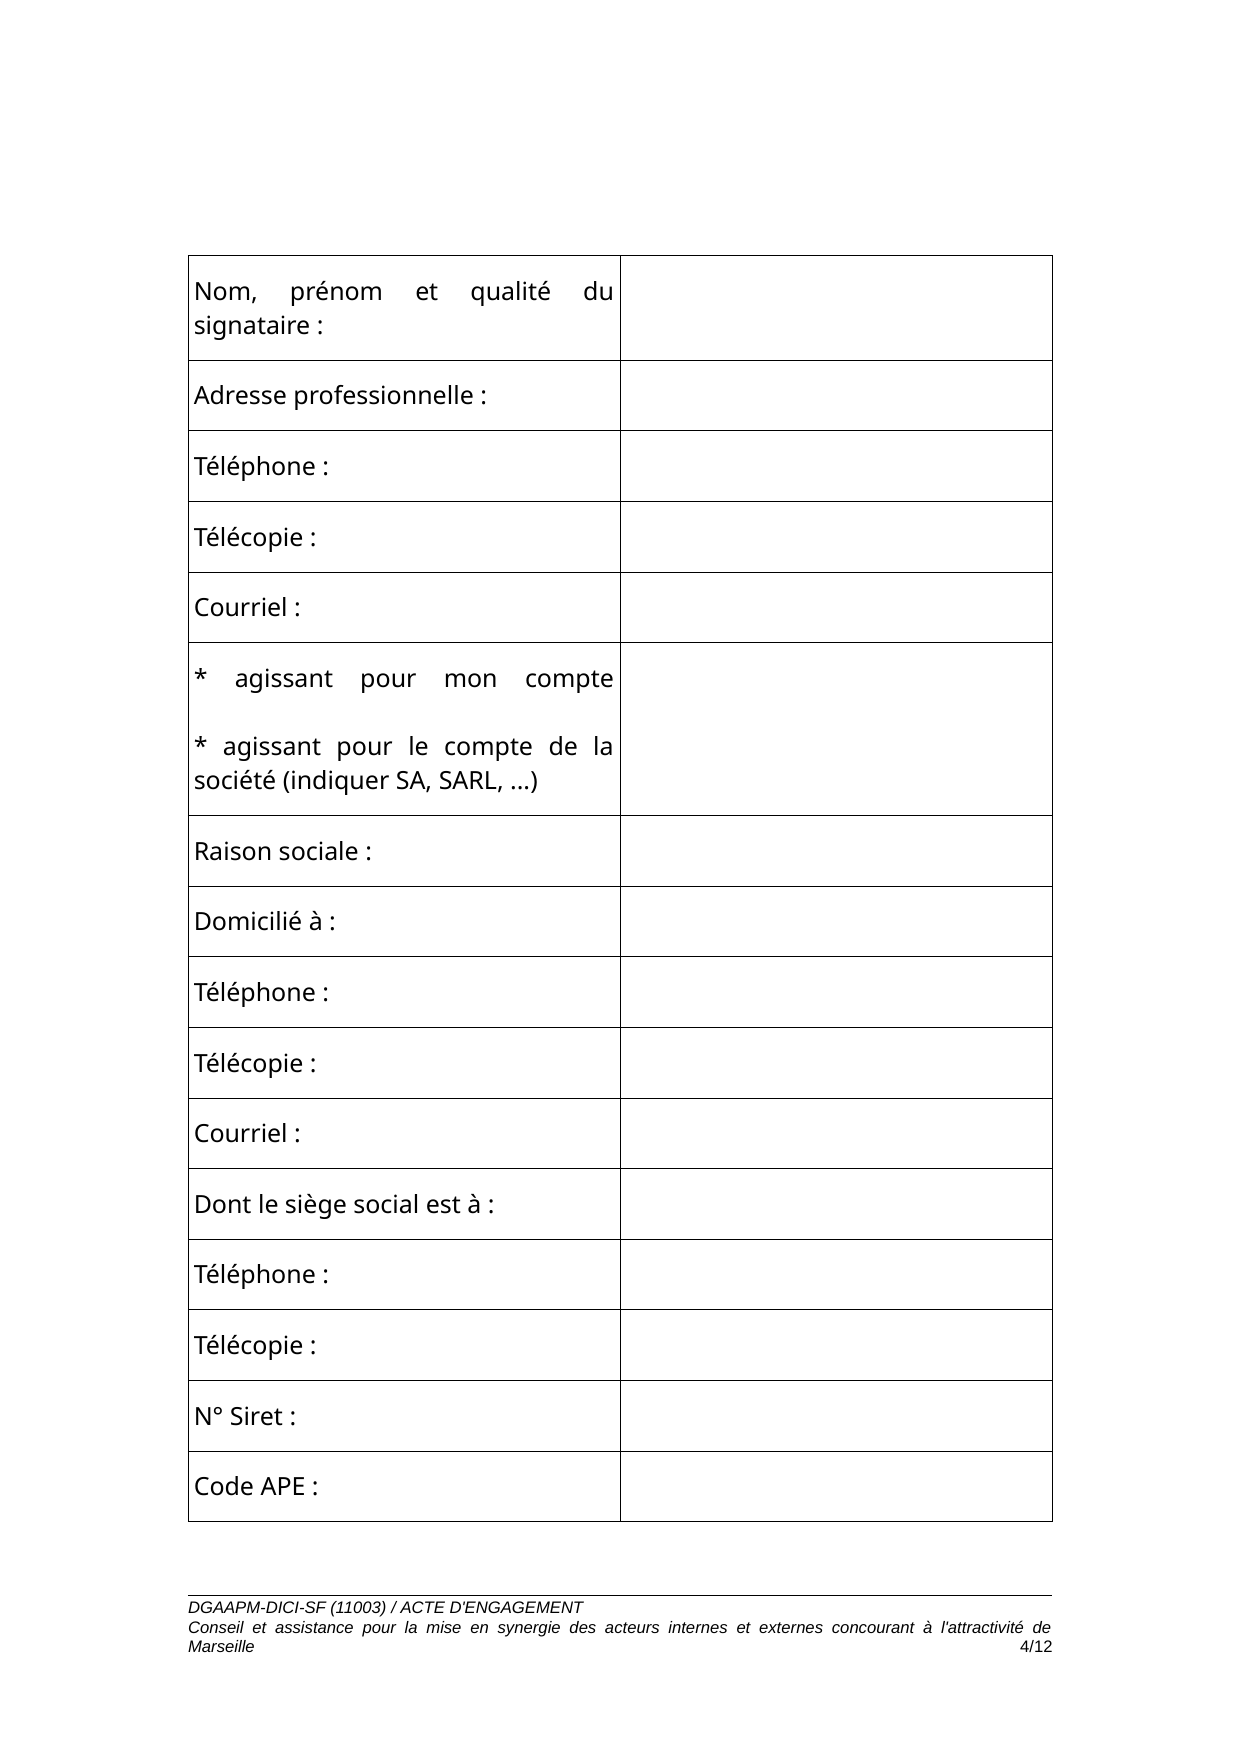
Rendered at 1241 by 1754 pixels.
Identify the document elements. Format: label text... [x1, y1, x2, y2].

table_cell Télécopie : [189, 1028, 620, 1097]
table_cell [621, 1169, 1052, 1239]
table_cell N° Siret : [189, 1381, 620, 1451]
table_cell Télécopie : [189, 1310, 620, 1380]
table_cell Dont le siège social est à : [189, 1169, 620, 1239]
table_cell [621, 887, 1052, 956]
table_cell Adresse professionnelle : [189, 361, 620, 430]
table_cell * agissant pour mon compte * agissant pour le compte de la société (indiquer SA, SARL, ...) [189, 643, 620, 815]
table_cell [621, 1099, 1052, 1168]
table_cell [621, 1452, 1052, 1521]
table_header [621, 256, 1052, 360]
table_cell [621, 957, 1052, 1027]
table_cell Courriel : [189, 1099, 620, 1168]
table_cell [621, 643, 1052, 815]
table_cell [621, 573, 1052, 642]
table_cell [621, 502, 1052, 572]
table_cell Domicilié à : [189, 887, 620, 956]
table_cell [621, 1381, 1052, 1451]
table_cell [621, 1028, 1052, 1097]
table_cell [621, 816, 1052, 886]
table_cell Raison sociale : [189, 816, 620, 886]
table_cell Téléphone : [189, 1240, 620, 1309]
table_header Nom, prénom et qualité du signataire : [189, 256, 620, 360]
table_cell Téléphone : [189, 431, 620, 501]
table_cell Code APE : [189, 1452, 620, 1521]
table_cell [621, 1240, 1052, 1309]
table_cell [621, 431, 1052, 501]
table_cell [621, 1310, 1052, 1380]
table_cell Courriel : [189, 573, 620, 642]
table_cell [621, 361, 1052, 430]
table_cell Télécopie : [189, 502, 620, 572]
table_cell Téléphone : [189, 957, 620, 1027]
